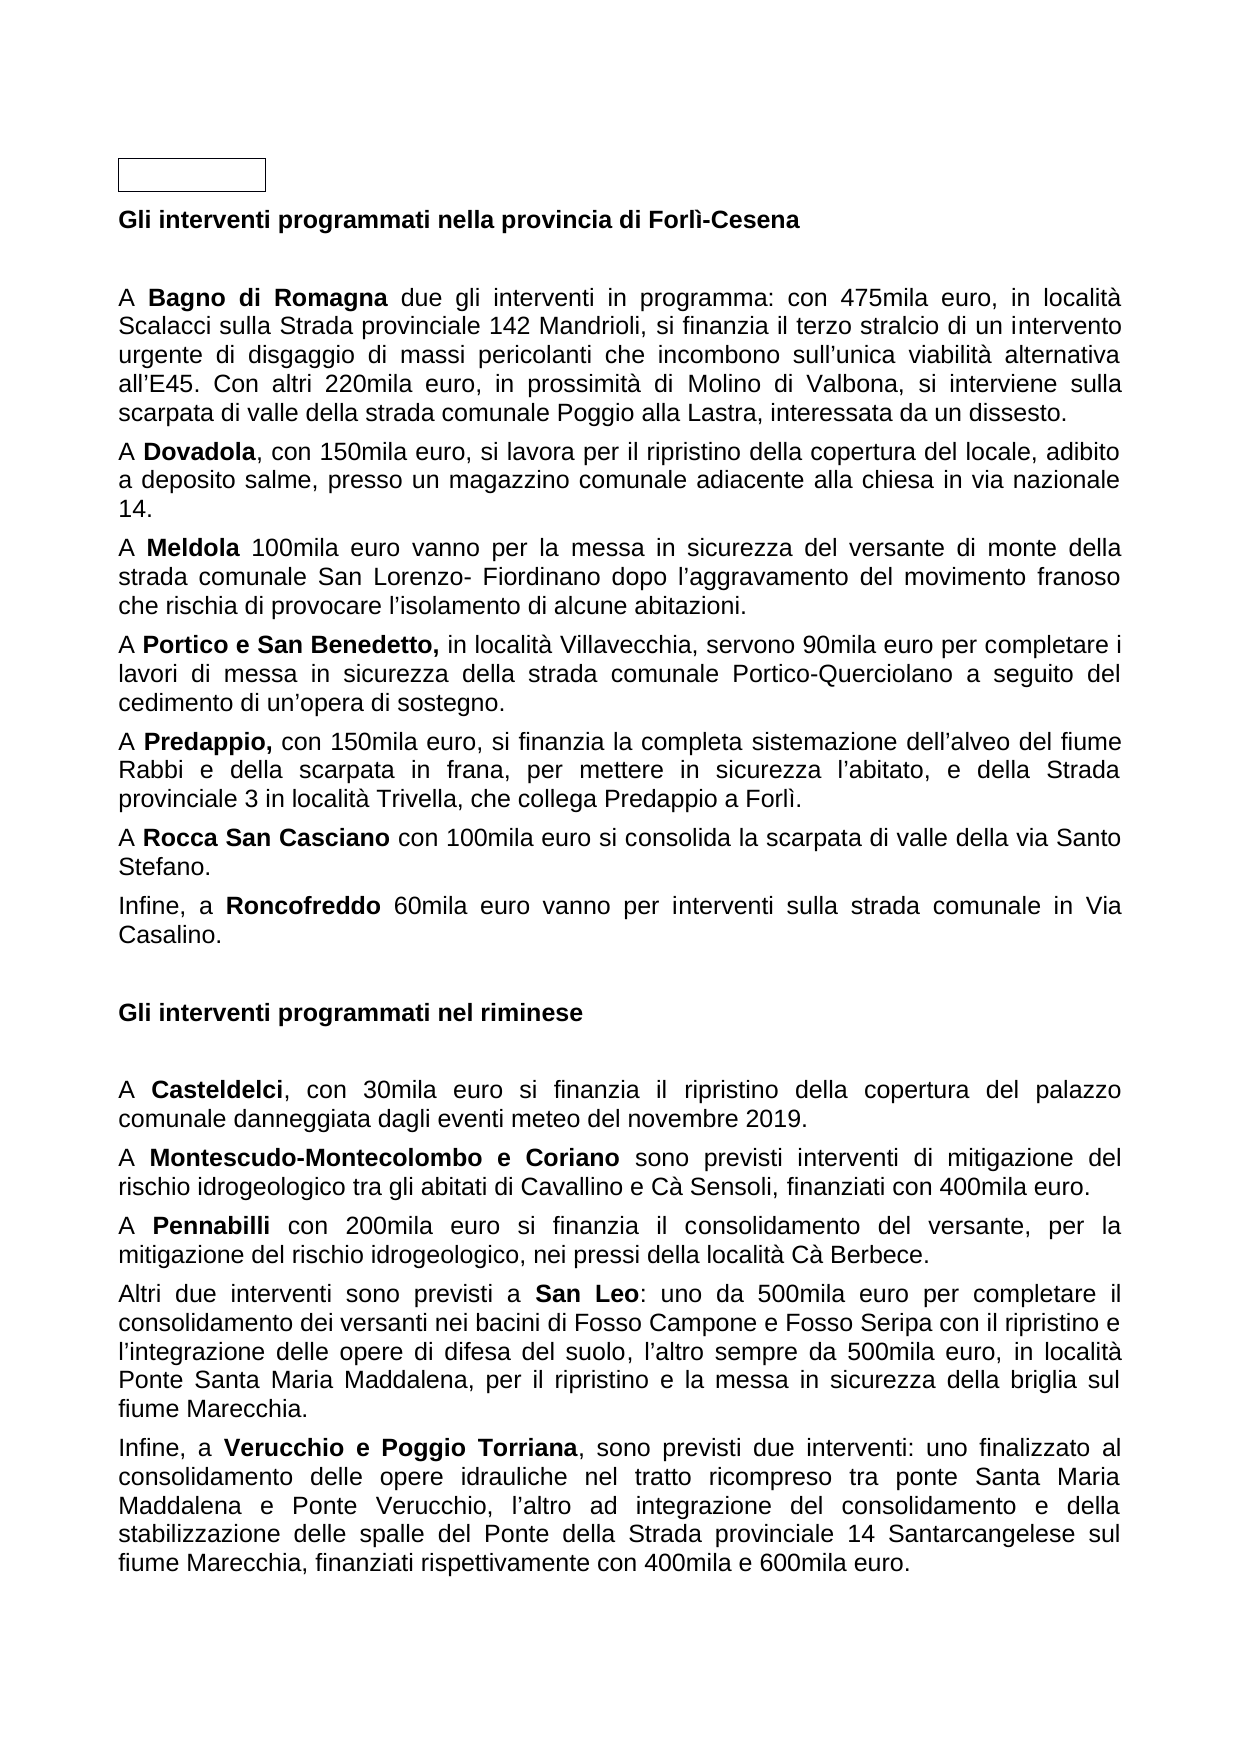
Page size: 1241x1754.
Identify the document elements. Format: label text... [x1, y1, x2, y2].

text A Bagno di Romagna due gli interventi in programma: con 475mila euro, in località Scalacci sulla Strada provinciale 142 Mandrioli, si finanzia il terzo stralcio di un intervento urgente di disgaggio di massi pericolanti che incombono sull’unica viabilità alternativa all’E45. Con altri 220mila euro, in prossimità di Molino di Valbona, si interviene sulla scarpata di valle della strada comunale Poggio alla Lastra, interessata da un dissesto. [118, 282, 1122, 426]
text A Montescudo-Montecolombo e Coriano sono previsti interventi di mitigazione del rischio idrogeologico tra gli abitati di Cavallino e Cà Sensoli, finanziati con 400mila euro. [118, 1143, 1122, 1201]
text Infine, a Roncofreddo 60mila euro vanno per interventi sulla strada comunale in Via Casalino. [118, 891, 1122, 949]
text Gli interventi programmati nel riminese [118, 998, 1122, 1026]
text A Rocca San Casciano con 100mila euro si consolida la scarpata di valle della via Santo Stefano. [118, 823, 1122, 881]
text A Dovadola, con 150mila euro, si lavora per il ripristino della copertura del locale, adibito a deposito salme, presso un magazzino comunale adiacente alla chiesa in via nazionale 14. [118, 437, 1122, 523]
text A Meldola 100mila euro vanno per la messa in sicurezza del versante di monte della strada comunale San Lorenzo- Fiordinano dopo l’aggravamento del movimento franoso che rischia di provocare l’isolamento di alcune abitazioni. [118, 533, 1122, 619]
text Altri due interventi sono previsti a San Leo: uno da 500mila euro per completare il consolidamento dei versanti nei bacini di Fosso Campone e Fosso Seripa con il ripristino e l’integrazione delle opere di difesa del suolo, l’altro sempre da 500mila euro, in località Ponte Santa Maria Maddalena, per il ripristino e la messa in sicurezza della briglia sul fiume Marecchia. [118, 1279, 1122, 1423]
text A Pennabilli con 200mila euro si finanzia il consolidamento del versante, per la mitigazione del rischio idrogeologico, nei pressi della località Cà Berbece. [118, 1211, 1122, 1268]
text Infine, a Verucchio e Poggio Torriana, sono previsti due interventi: uno finalizzato al consolidamento delle opere idrauliche nel tratto ricompreso tra ponte Santa Maria Maddalena e Ponte Verucchio, l’altro ad integrazione del consolidamento e della stabilizzazione delle spalle del Ponte della Strada provinciale 14 Santarcangelese sul fiume Marecchia, finanziati rispettivamente con 400mila e 600mila euro. [118, 1433, 1122, 1577]
text A Casteldelci, con 30mila euro si finanzia il ripristino della copertura del palazzo comunale danneggiata dagli eventi meteo del novembre 2019. [118, 1075, 1122, 1133]
text A Predappio, con 150mila euro, si finanzia la completa sistemazione dell’alveo del fiume Rabbi e della scarpata in frana, per mettere in sicurezza l’abitato, e della Strada provinciale 3 in località Trivella, che collega Predappio a Forlì. [118, 727, 1122, 813]
text A Portico e San Benedetto, in località Villavecchia, servono 90mila euro per completare i lavori di messa in sicurezza della strada comunale Portico-Querciolano a seguito del cedimento di un’opera di sostegno. [118, 630, 1122, 716]
text Gli interventi programmati nella provincia di Forlì-Cesena [118, 205, 1122, 234]
